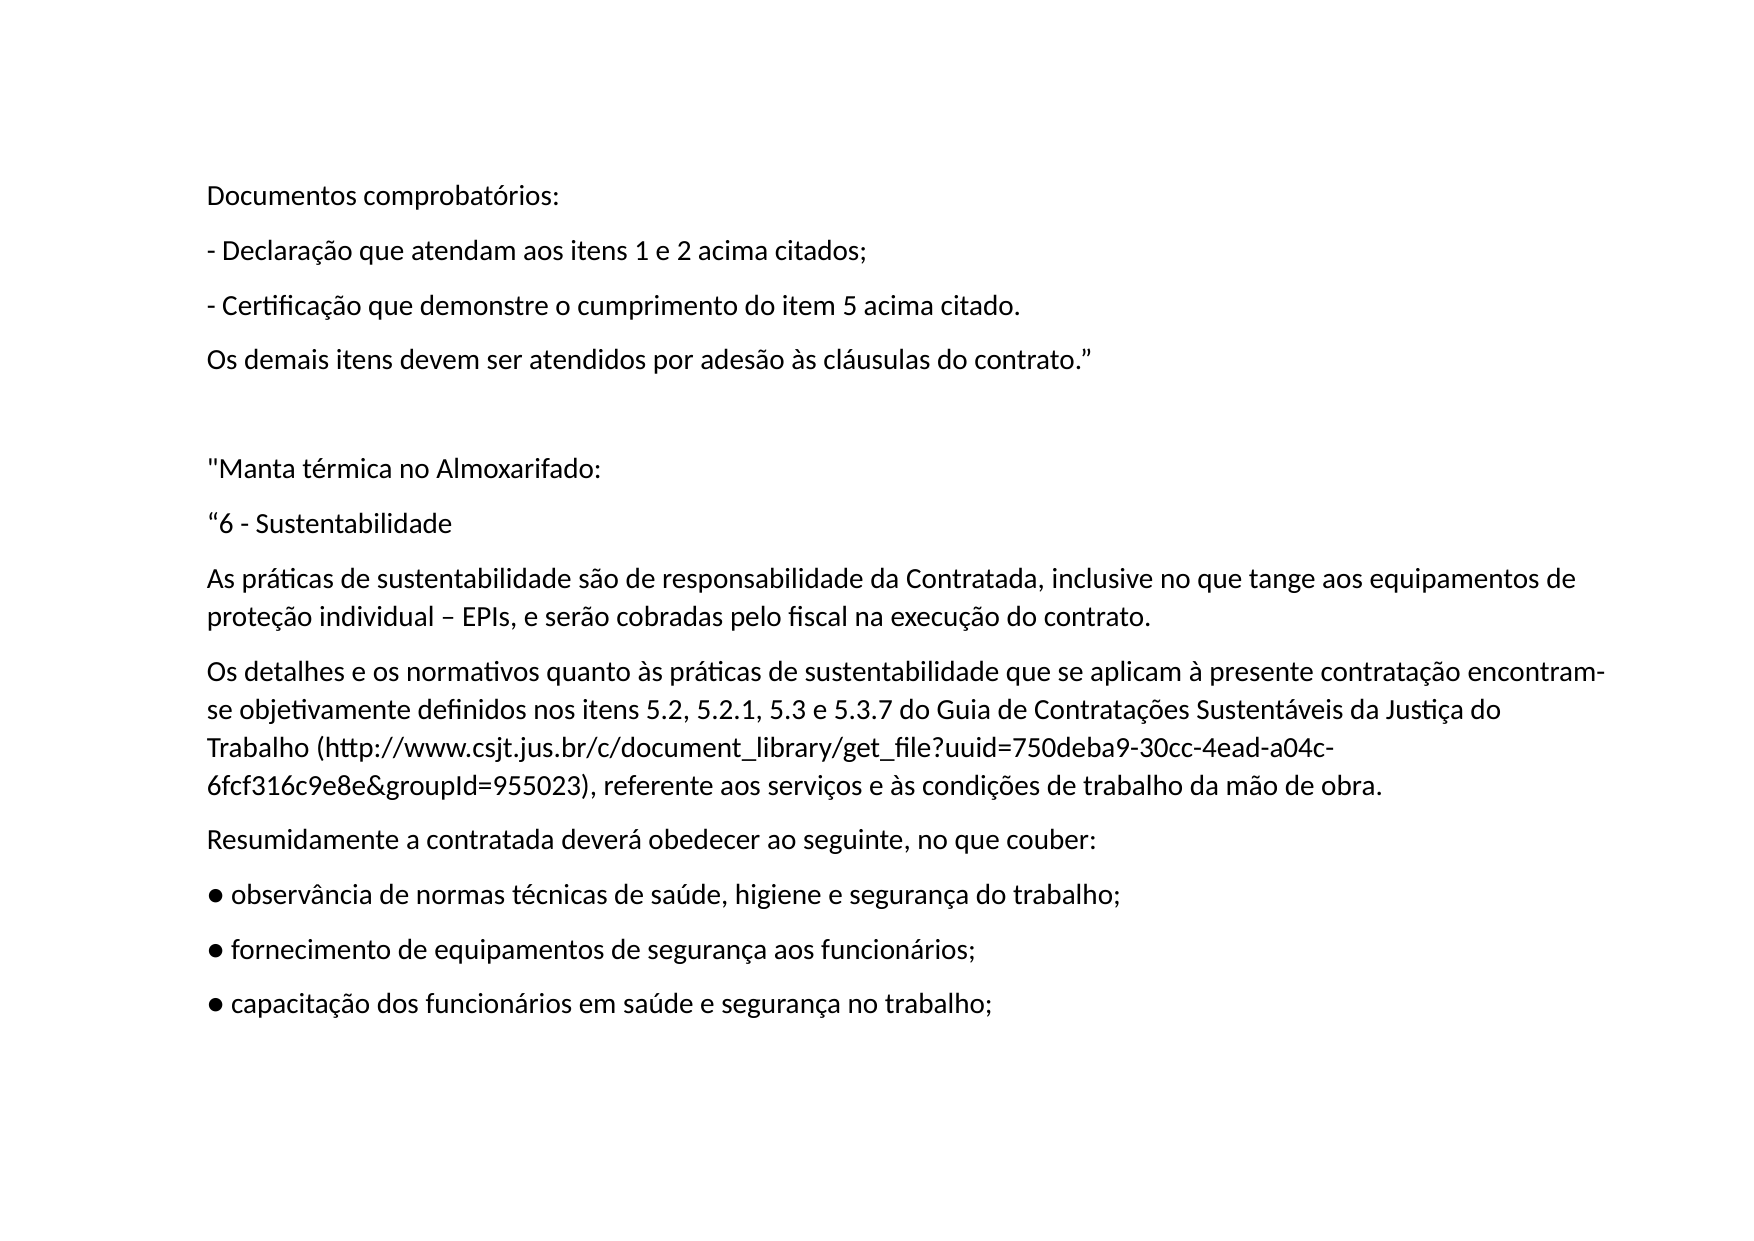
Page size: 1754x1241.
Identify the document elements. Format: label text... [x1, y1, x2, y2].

text Os detalhes e os normativos quanto às práticas de sustentabilidade que se aplicam à presente contratação encontram-se objetivamente definidos nos itens 5.2, 5.2.1, 5.3 e 5.3.7 do Guia de Contratações Sustentáveis da Justiça do Trabalho (http://www.csjt.jus.br/c/document_library/get_file?uuid=750deba9-30cc-4ead-a04c- 6fcf316c9e8e&groupId=955023), referente aos serviços e às condições de trabalho da mão de obra. [207, 653, 1606, 802]
text ● observância de normas técnicas de saúde, higiene e segurança do trabalho; [207, 876, 1606, 912]
text Resumidamente a contratada deverá obedecer ao seguinte, no que couber: [207, 821, 1606, 857]
text Os demais itens devem ser atendidos por adesão às cláusulas do contrato.” [207, 341, 1606, 377]
text ● capacitação dos funcionários em saúde e segurança no trabalho; [207, 986, 1606, 1021]
text As práticas de sustentabilidade são de responsabilidade da Contratada, inclusive no que tange aos equipamentos de proteção individual – EPIs, e serão cobradas pelo fiscal na execução do contrato. [207, 560, 1606, 634]
text Documentos comprobatórios: [207, 177, 1606, 213]
text - Declaração que atendam aos itens 1 e 2 acima citados; [207, 232, 1606, 267]
text "Manta térmica no Almoxarifado: [207, 451, 1606, 486]
text - Certificação que demonstre o cumprimento do item 5 acima citado. [207, 287, 1606, 322]
text “6 - Sustentabilidade [207, 505, 1606, 541]
text ● fornecimento de equipamentos de segurança aos funcionários; [207, 931, 1606, 966]
